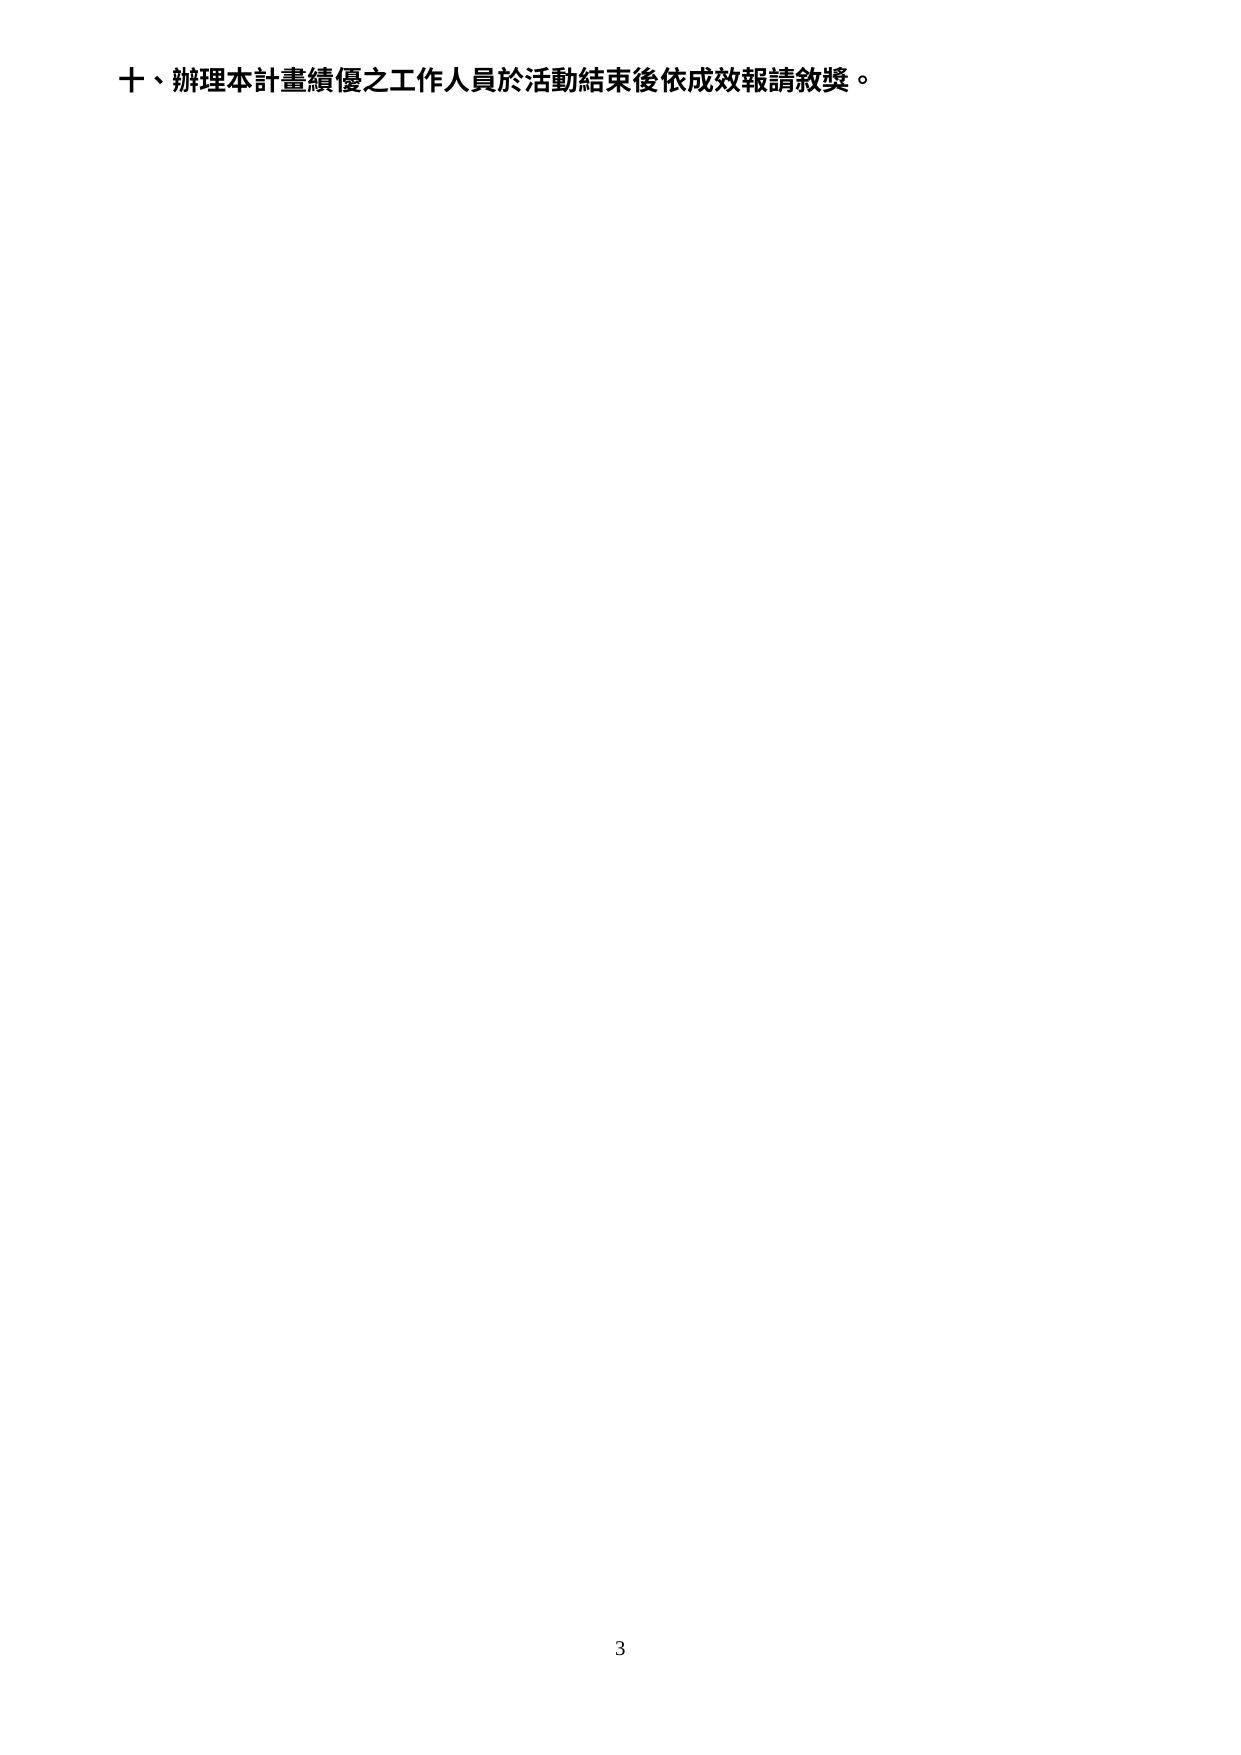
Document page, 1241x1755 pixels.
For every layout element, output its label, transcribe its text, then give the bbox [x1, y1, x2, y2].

text 十、辦理本計畫績優之工作人員於活動結束後依成效報請敘獎。 [118, 59, 1122, 98]
